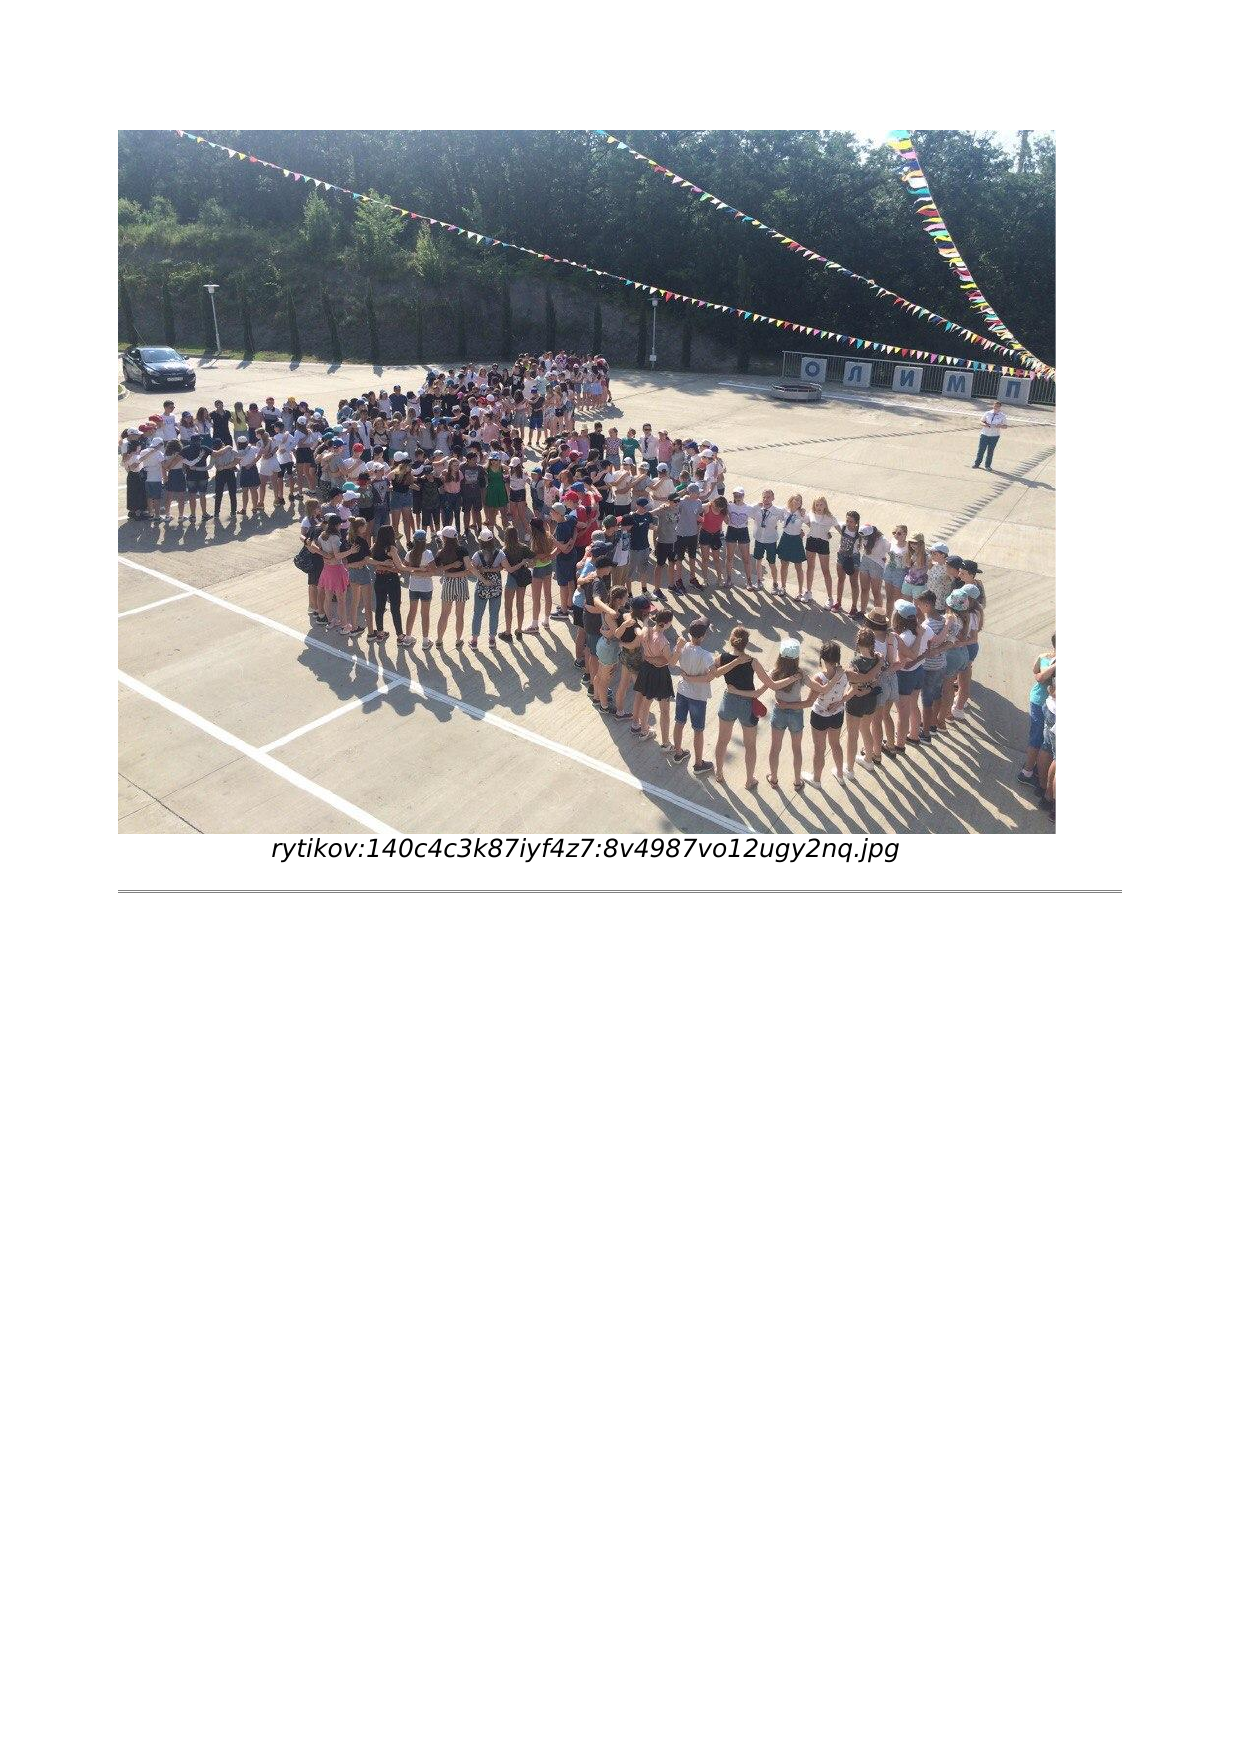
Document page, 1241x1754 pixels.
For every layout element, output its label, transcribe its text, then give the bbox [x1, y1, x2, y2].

text rytikov:140c4c3k87iyf4z7:8v4987vo12ugy2nq.jpg [118, 834, 1056, 863]
picture [118, 130, 1056, 834]
